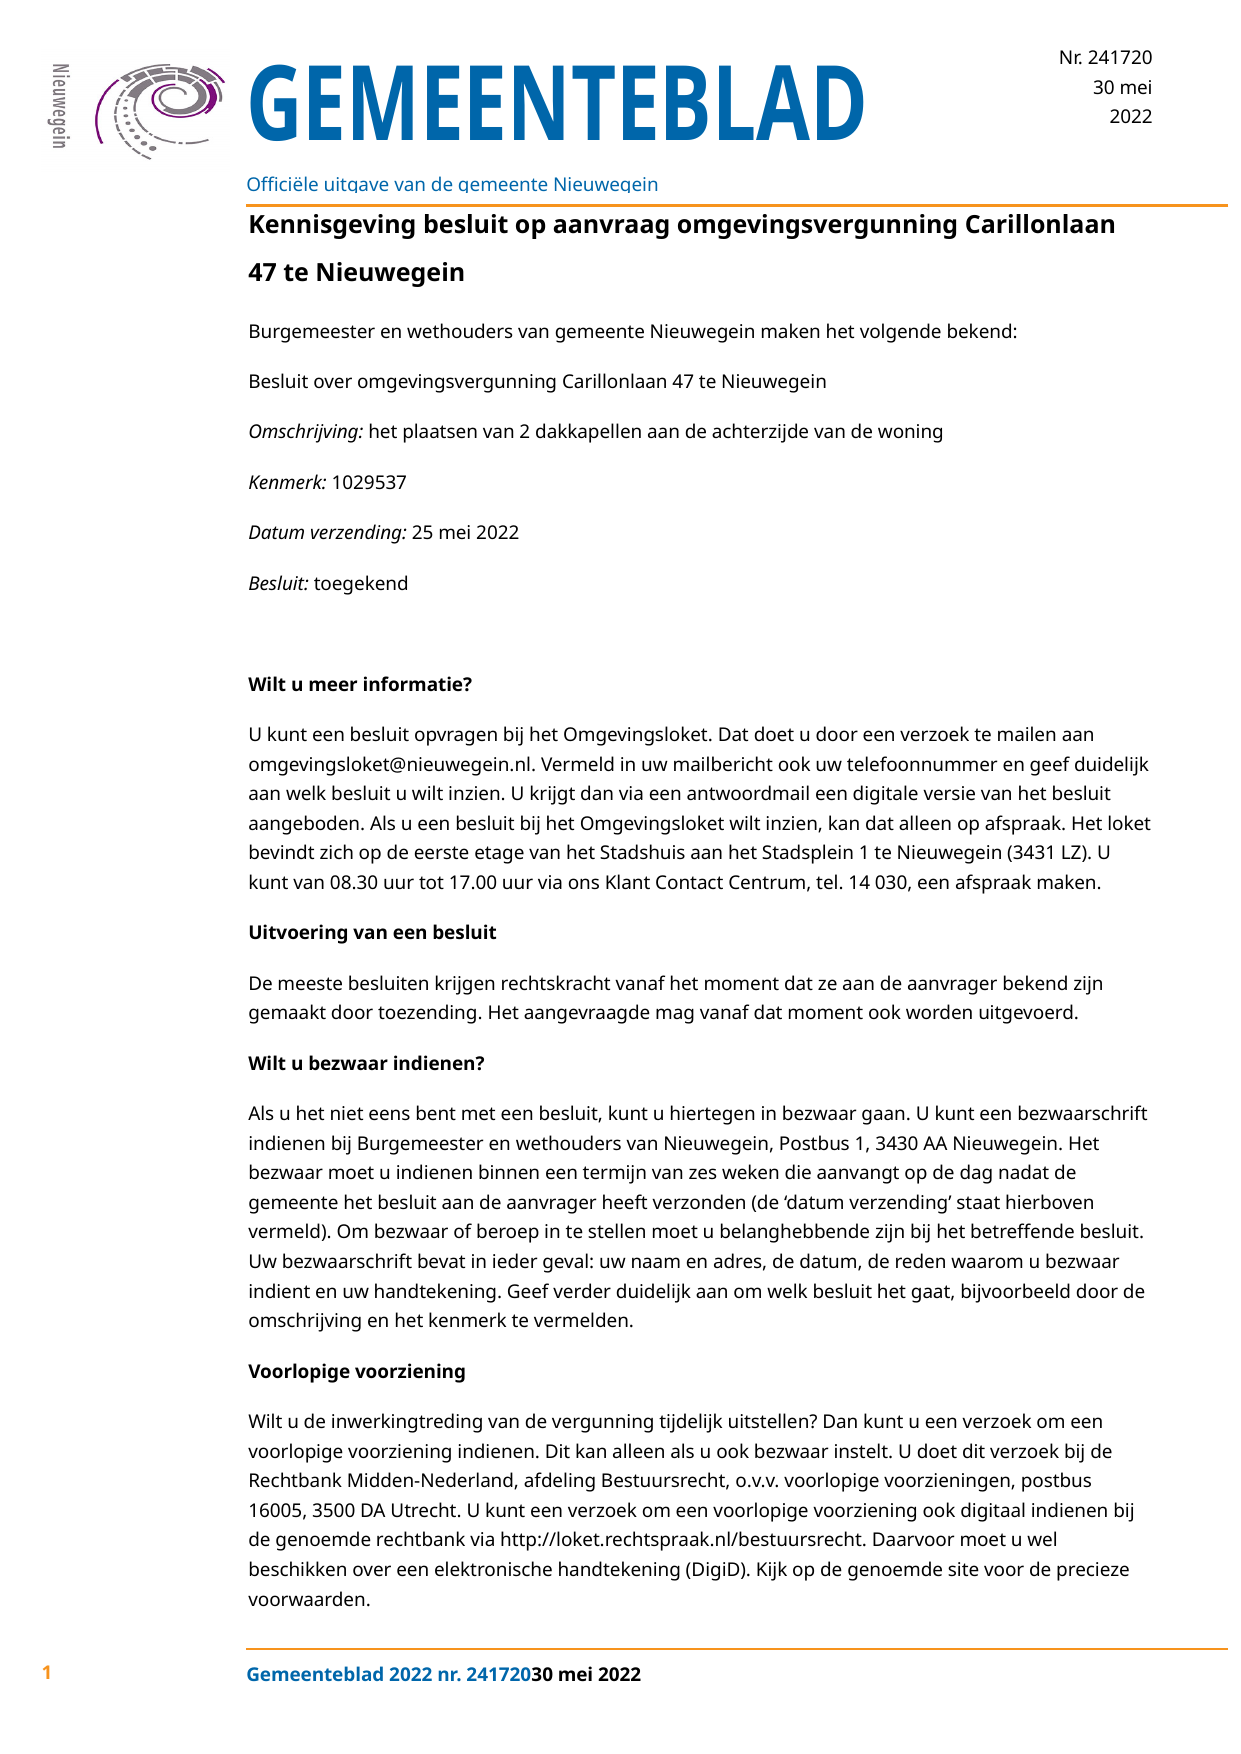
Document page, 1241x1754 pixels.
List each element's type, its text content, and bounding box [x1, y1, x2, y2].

text U kunt een besluit opvragen bij het Omgevingsloket. Dat doet u door een verzoek te mailen aan omgevingsloket@nieuwegein.nl. Vermeld in uw mailbericht ook uw telefoonnummer en geef duidelijk aan welk besluit u wilt inzien. U krijgt dan via een antwoordmail een digitale versie van het besluit aangeboden. Als u een besluit bij het Omgevingsloket wilt inzien, kan dat alleen op afspraak. Het loket bevindt zich op de eerste etage van het Stadshuis aan het Stadsplein 1 te Nieuwegein (3431 LZ). U kunt van 08.30 uur tot 17.00 uur via ons Klant Contact Centrum, tel. 14 030, een afspraak maken. [248, 721, 1152, 895]
text De meeste besluiten krijgen rechtskracht vanaf het moment dat ze aan de aanvrager bekend zijn gemaakt door toezending. Het aangevraagde mag vanaf dat moment ook worden uitgevoerd. [248, 970, 1152, 1025]
text Omschrijving: het plaatsen van 2 dakkapellen aan de achterzijde van de woning [248, 419, 1152, 444]
text Wilt u bezwaar indienen? [248, 1050, 1152, 1076]
text Wilt u de inwerkingtreding van de vergunning tijdelijk uitstellen? Dan kunt u een verzoek om een voorlopige voorziening indienen. Dit kan alleen als u ook bezwaar instelt. U doet dit verzoek bij de Rechtbank Midden-Nederland, afdeling Bestuursrecht, o.v.v. voorlopige voorzieningen, postbus 16005, 3500 DA Utrecht. U kunt een verzoek om een voorlopige voorziening ook digitaal indienen bij de genoemde rechtbank via http://loket.rechtspraak.nl/bestuursrecht. Daarvoor moet u wel beschikken over een elektronische handtekening (DigiD). Kijk op de genoemde site voor de precieze voorwaarden. [248, 1408, 1152, 1612]
text Datum verzending: 25 mei 2022 [248, 519, 1152, 545]
text Burgemeester en wethouders van gemeente Nieuwegein maken het volgende bekend: [248, 318, 1152, 344]
text Voorlopige voorziening [248, 1358, 1152, 1384]
text Uitvoering van een besluit [248, 919, 1152, 945]
picture [41, 47, 231, 172]
text Wilt u meer informatie? [248, 671, 1152, 697]
text Besluit over omgevingsvergunning Carillonlaan 47 te Nieuwegein [248, 368, 1152, 394]
text Als u het niet eens bent met een besluit, kunt u hiertegen in bezwaar gaan. U kunt een bezwaarschrift indienen bij Burgemeester en wethouders van Nieuwegein, Postbus 1, 3430 AA Nieuwegein. Het bezwaar moet u indienen binnen een termijn van zes weken die aanvangt op de dag nadat de gemeente het besluit aan de aanvrager heeft verzonden (de ‘datum verzending’ staat hierboven vermeld). Om bezwaar of beroep in te stellen moet u belanghebbende zijn bij het betreffende besluit. Uw bezwaarschrift bevat in ieder geval: uw naam en adres, de datum, de reden waarom u bezwaar indient en uw handtekening. Geef verder duidelijk aan om welk besluit het gaat, bijvoorbeeld door de omschrijving en het kenmerk te vermelden. [248, 1100, 1152, 1333]
text Kennisgeving besluit op aanvraag omgevingsvergunning Carillonlaan 47 te Nieuwegein [248, 207, 1152, 288]
text Besluit: toegekend [248, 570, 1152, 596]
text Kenmerk: 1029537 [248, 469, 1152, 495]
